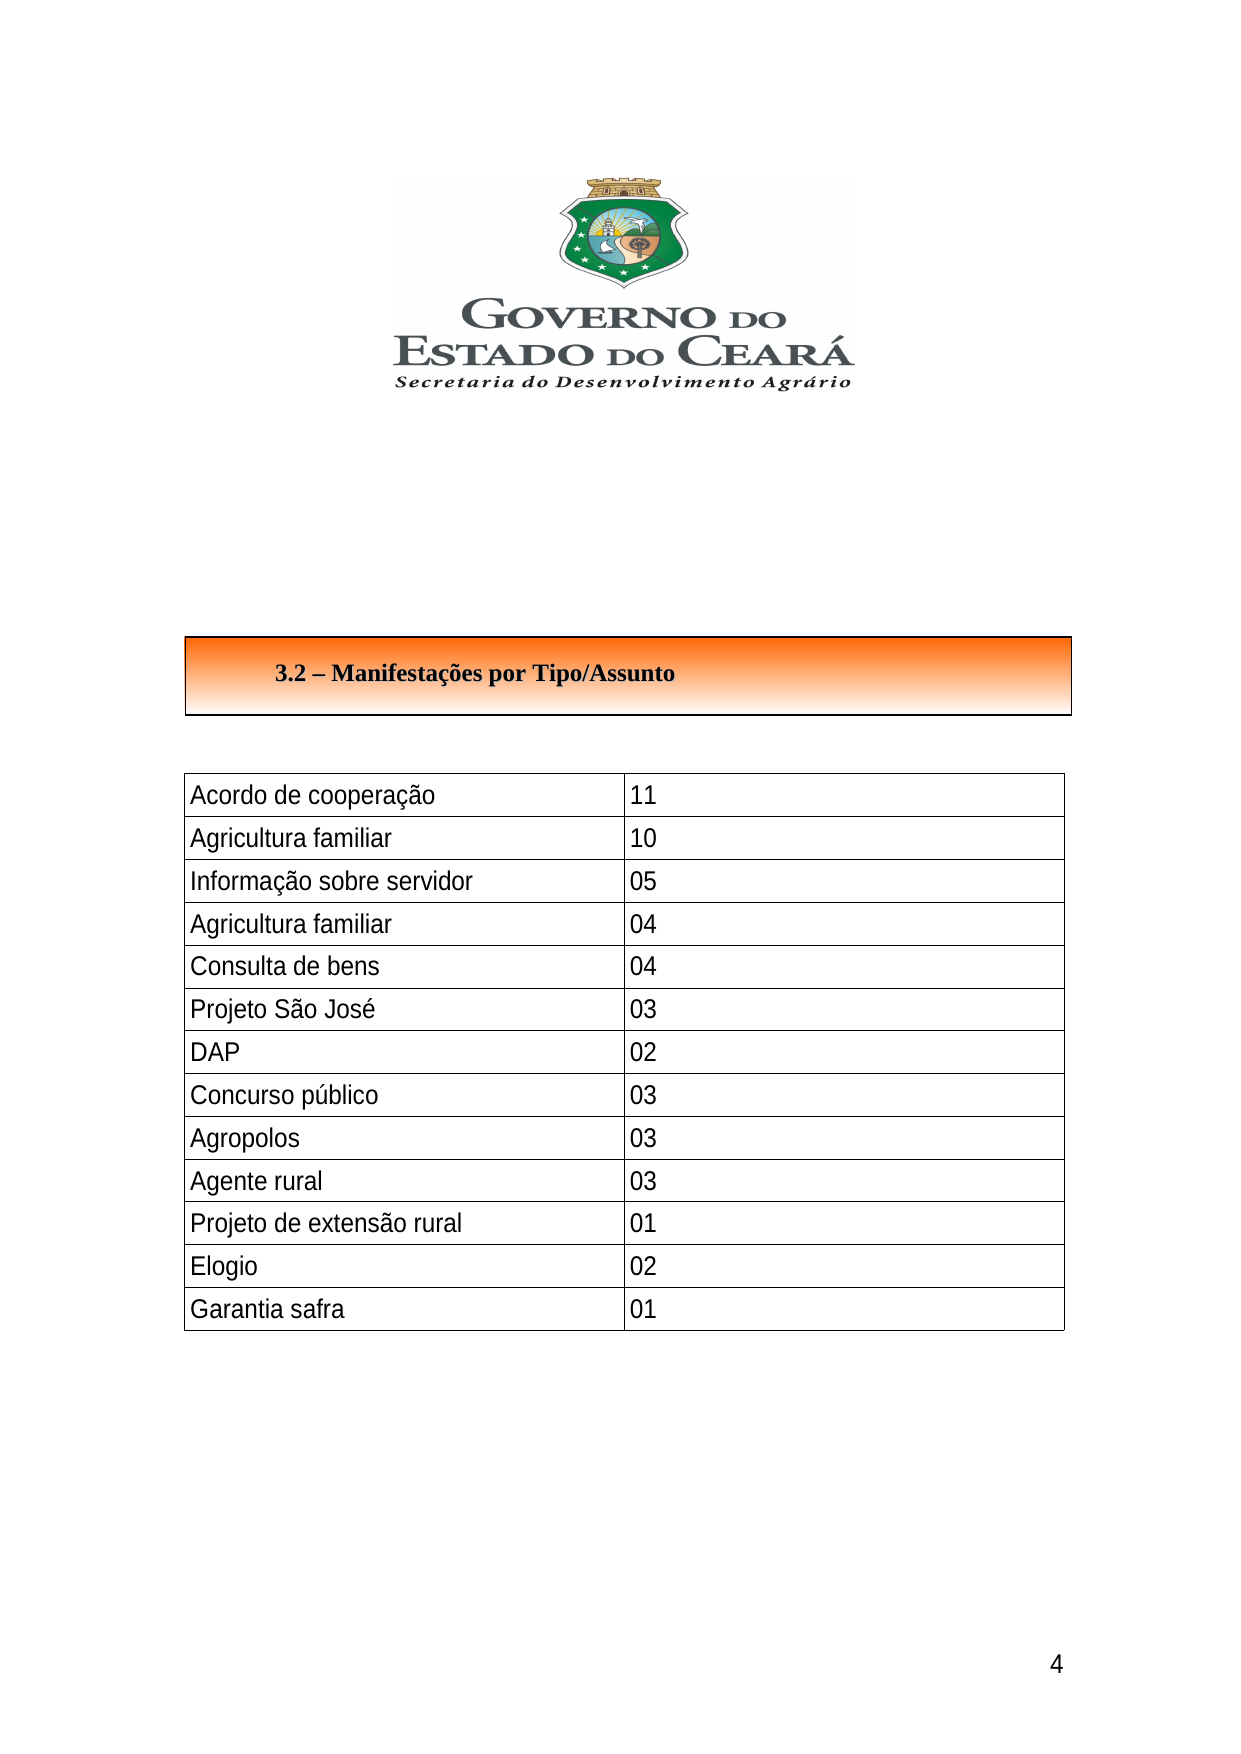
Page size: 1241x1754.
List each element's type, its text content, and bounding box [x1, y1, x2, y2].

text 3.2 – Manifestações por Tipo/Assunto [201, 658, 1056, 686]
table_header 11 [625, 774, 1064, 816]
table_cell Consulta de bens [185, 946, 624, 987]
table_cell 04 [625, 946, 1064, 987]
table_cell Projeto São José [185, 989, 624, 1030]
table_cell 03 [625, 1074, 1064, 1116]
table_cell Concurso público [185, 1074, 624, 1116]
table_cell 01 [625, 1288, 1064, 1330]
table_cell Informação sobre servidor [185, 860, 624, 902]
table_cell Elogio [185, 1245, 624, 1287]
table_cell Projeto de extensão rural [185, 1202, 624, 1244]
table_cell Agente rural [185, 1160, 624, 1201]
table_cell 02 [625, 1031, 1064, 1073]
table_cell 02 [625, 1245, 1064, 1287]
table_cell 03 [625, 1160, 1064, 1201]
table_cell DAP [185, 1031, 624, 1073]
table_cell 03 [625, 1117, 1064, 1159]
table_cell 01 [625, 1202, 1064, 1244]
picture [392, 177, 855, 392]
table_cell 03 [625, 989, 1064, 1030]
table_cell Agricultura familiar [185, 903, 624, 944]
table_cell Agropolos [185, 1117, 624, 1159]
table_cell Agricultura familiar [185, 817, 624, 859]
table_header Acordo de cooperação [185, 774, 624, 816]
table_cell 10 [625, 817, 1064, 859]
table_cell 04 [625, 903, 1064, 944]
table_cell Garantia safra [185, 1288, 624, 1330]
table_cell 05 [625, 860, 1064, 902]
